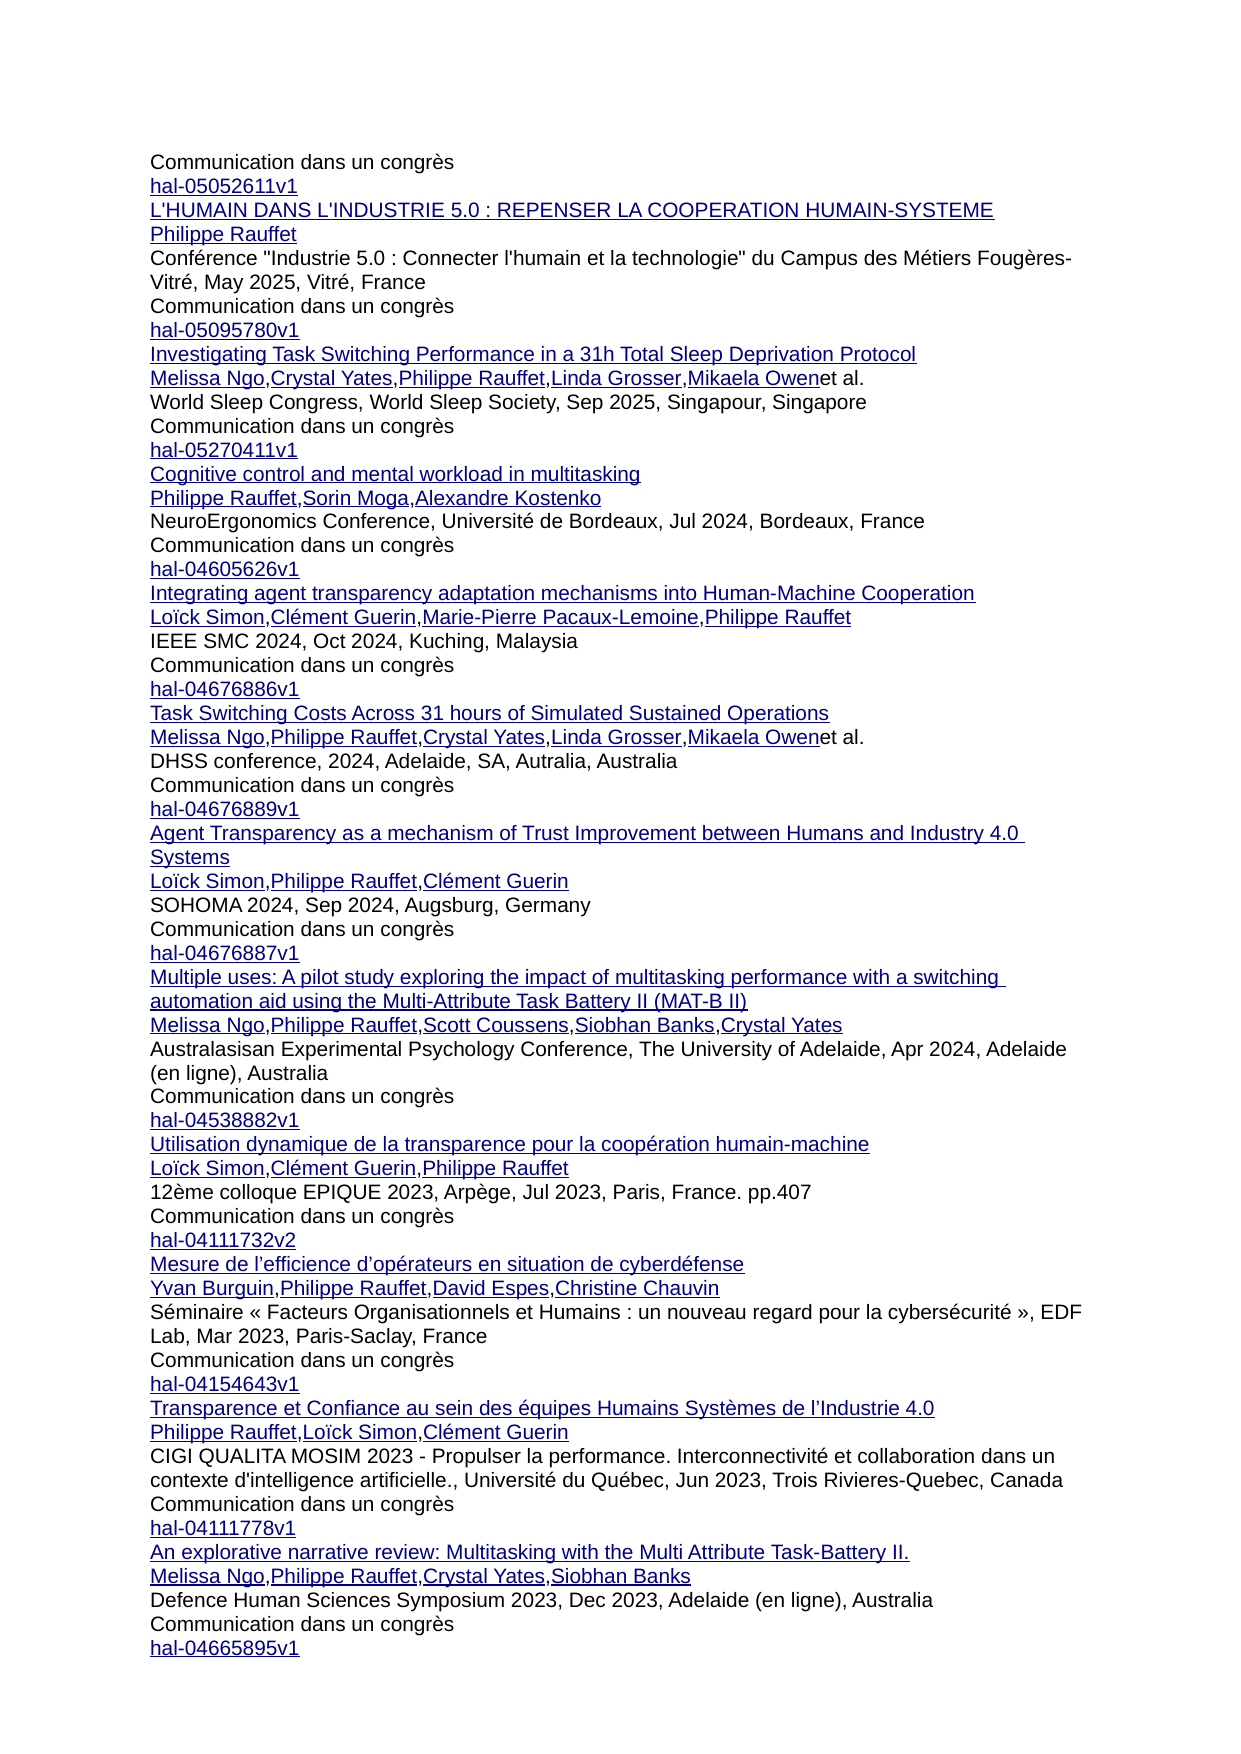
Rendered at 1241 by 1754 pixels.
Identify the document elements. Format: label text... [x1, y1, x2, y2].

table_cell Task Switching Costs Across 31 hours of Simulated Sustained Operations Melissa Ngo,Philippe Rauffet,Crystal Yates,Linda Grosser,Mikaela Owenet al. DHSS conference, 2024, Adelaide, SA, Autralia, Australia Communication dans un congrès hal-04676889v1 [150, 701, 1090, 821]
table_cell An explorative narrative review: Multitasking with the Multi Attribute Task-Battery II. Melissa Ngo,Philippe Rauffet,Crystal Yates,Siobhan Banks Defence Human Sciences Symposium 2023, Dec 2023, Adelaide (en ligne), Australia Communication dans un congrès hal-04665895v1 [150, 1540, 1090, 1659]
table_cell Mesure de l’efficience d’opérateurs en situation de cyberdéfense Yvan Burguin,Philippe Rauffet,David Espes,Christine Chauvin Séminaire « Facteurs Organisationnels et Humains : un nouveau regard pour la cybersécurité », EDF Lab, Mar 2023, Paris-Saclay, France Communication dans un congrès hal-04154643v1 [150, 1252, 1090, 1396]
table_cell Investigating Task Switching Performance in a 31h Total Sleep Deprivation Protocol Melissa Ngo,Crystal Yates,Philippe Rauffet,Linda Grosser,Mikaela Owenet al. World Sleep Congress, World Sleep Society, Sep 2025, Singapour, Singapore Communication dans un congrès hal-05270411v1 [150, 342, 1090, 461]
table_cell Cognitive control and mental workload in multitasking Philippe Rauffet,Sorin Moga,Alexandre Kostenko NeuroErgonomics Conference, Université de Bordeaux, Jul 2024, Bordeaux, France Communication dans un congrès hal-04605626v1 [150, 461, 1090, 581]
table_cell Utilisation dynamique de la transparence pour la coopération humain-machine Loïck Simon,Clément Guerin,Philippe Rauffet 12ème colloque EPIQUE 2023, Arpège, Jul 2023, Paris, France. pp.407 Communication dans un congrès hal-04111732v2 [150, 1132, 1090, 1252]
table_cell L'HUMAIN DANS L'INDUSTRIE 5.0 : REPENSER LA COOPERATION HUMAIN-SYSTEME Philippe Rauffet Conférence "Industrie 5.0 : Connecter l'humain et la technologie" du Campus des Métiers Fougères-Vitré, May 2025, Vitré, France Communication dans un congrès hal-05095780v1 [150, 198, 1090, 342]
table_cell Transparence et Confiance au sein des équipes Humains Systèmes de l’Industrie 4.0 Philippe Rauffet,Loïck Simon,Clément Guerin CIGI QUALITA MOSIM 2023 - Propulser la performance. Interconnectivité et collaboration dans un contexte d'intelligence artificielle., Université du Québec, Jun 2023, Trois Rivieres-Quebec, Canada Communication dans un congrès hal-04111778v1 [150, 1396, 1090, 1539]
table_cell Communication dans un congrès hal-05052611v1 [150, 150, 1090, 198]
table_cell Agent Transparency as a mechanism of Trust Improvement between Humans and Industry 4.0 Systems Loïck Simon,Philippe Rauffet,Clément Guerin SOHOMA 2024, Sep 2024, Augsburg, Germany Communication dans un congrès hal-04676887v1 [150, 821, 1090, 964]
table_cell Multiple uses: A pilot study exploring the impact of multitasking performance with a switching automation aid using the Multi-Attribute Task Battery II (MAT-B II) Melissa Ngo,Philippe Rauffet,Scott Coussens,Siobhan Banks,Crystal Yates Australasisan Experimental Psychology Conference, The University of Adelaide, Apr 2024, Adelaide (en ligne), Australia Communication dans un congrès hal-04538882v1 [150, 965, 1090, 1132]
table_cell Integrating agent transparency adaptation mechanisms into Human-Machine Cooperation Loïck Simon,Clément Guerin,Marie-Pierre Pacaux-Lemoine,Philippe Rauffet IEEE SMC 2024, Oct 2024, Kuching, Malaysia Communication dans un congrès hal-04676886v1 [150, 581, 1090, 701]
